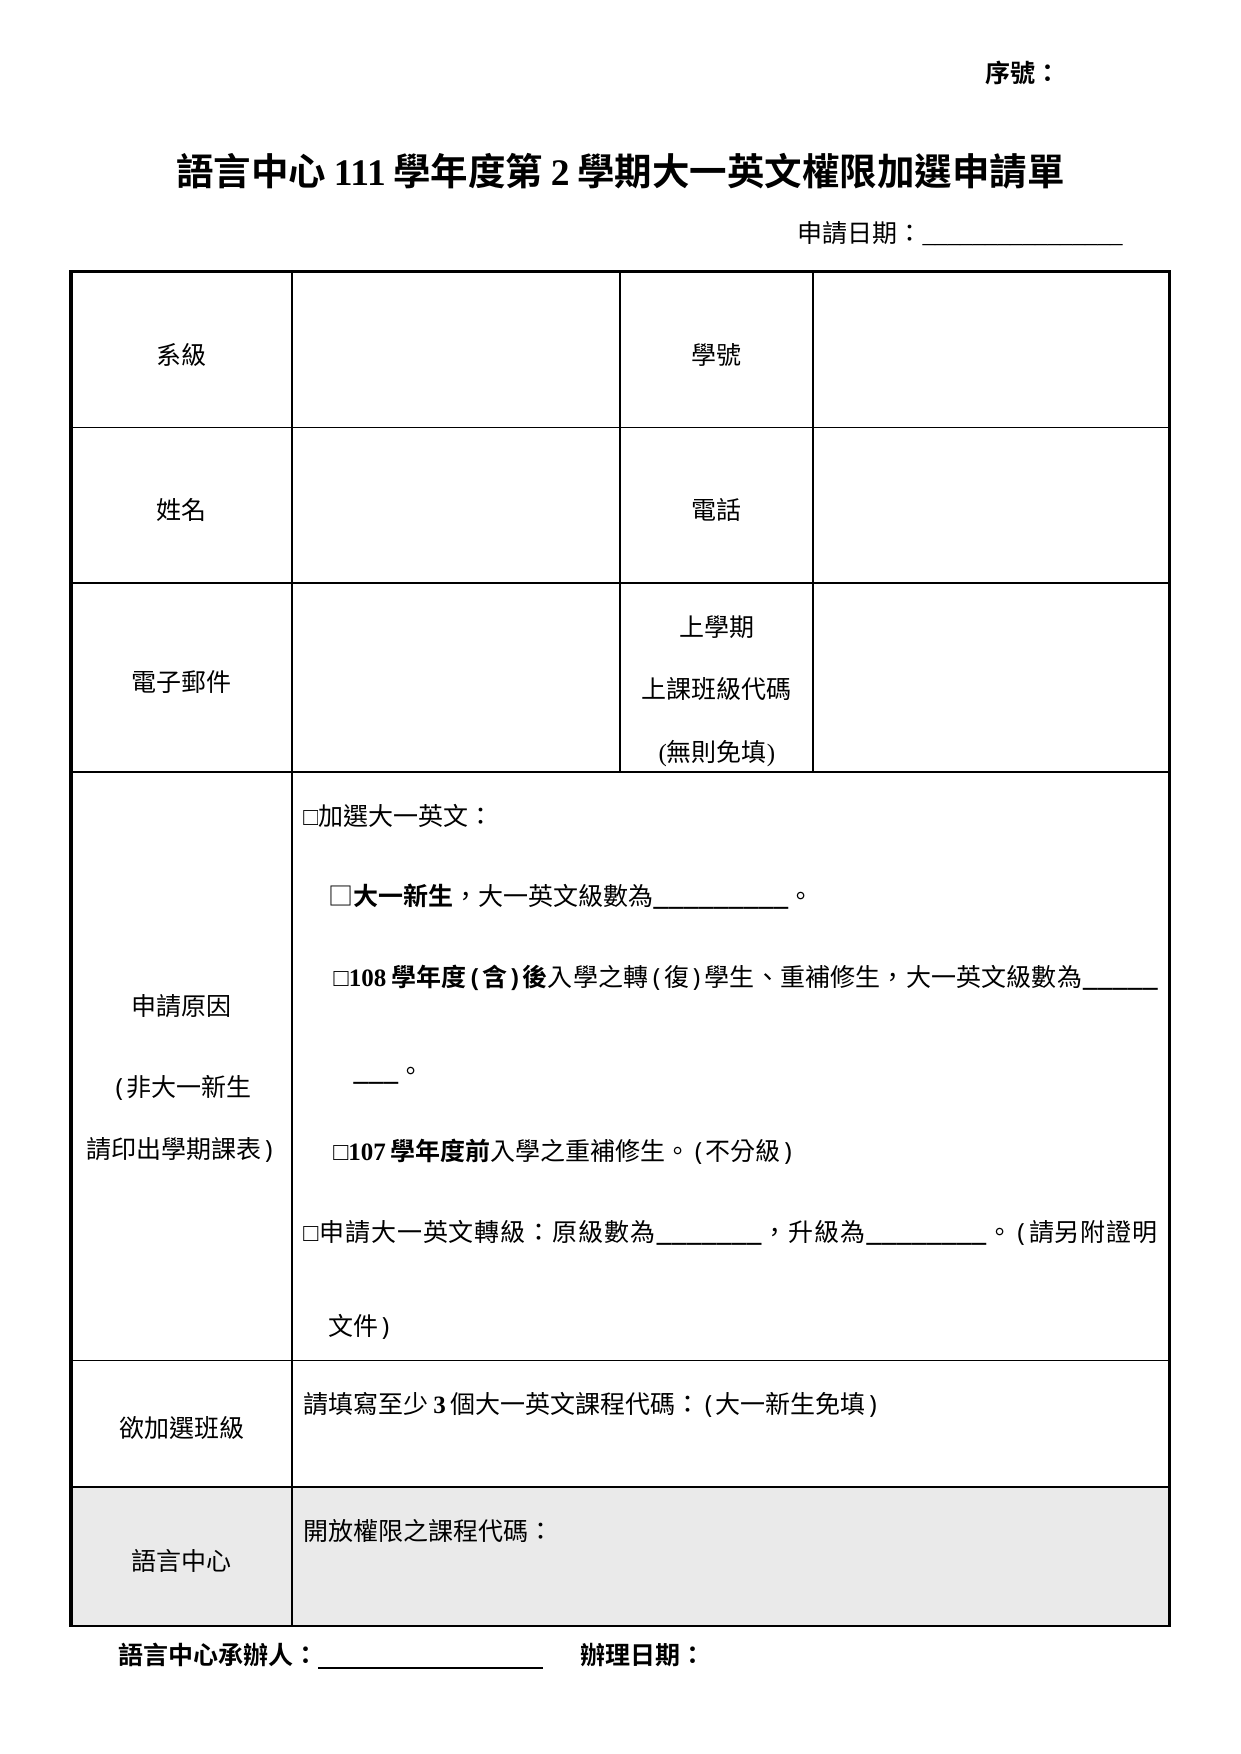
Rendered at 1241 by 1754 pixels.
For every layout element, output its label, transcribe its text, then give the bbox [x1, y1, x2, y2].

text 申請日期：________________ [118, 189, 1122, 252]
table_cell □加選大一英文： □大一新生，大一英文級數為_________。 □108學年度(含)後入學之轉(復)學生、重補修生，大一英文級數為________。 □107學年度前入學之重補修生。(不分級) □申請大一英文轉級：原級數為_______，升級為________。(請另附證明文件) [293, 773, 1168, 1359]
table_cell 申請原因 (非大一新生 請印出學期課表) [73, 773, 291, 1359]
table_header 系級 [73, 273, 291, 427]
table_header [293, 273, 619, 427]
table_cell [814, 428, 1168, 582]
table_cell 姓名 [73, 428, 291, 582]
table_cell 電話 [621, 428, 812, 582]
table_header 學號 [621, 273, 812, 427]
table_cell 電子郵件 [73, 584, 291, 771]
table_cell 開放權限之課程代碼： [293, 1488, 1168, 1625]
table_cell 請填寫至少3個大一英文課程代碼：(大一新生免填) [293, 1361, 1168, 1486]
table_cell [293, 584, 619, 771]
table_cell [814, 584, 1168, 771]
table_header [814, 273, 1168, 427]
table_cell 上學期 上課班級代碼 (無則免填) [621, 584, 812, 771]
table_cell [293, 428, 619, 582]
text 語言中心111學年度第2學期大一英文權限加選申請單 [118, 127, 1122, 189]
table_cell 語言中心 [73, 1488, 291, 1625]
table_cell 欲加選班級 [73, 1361, 291, 1486]
